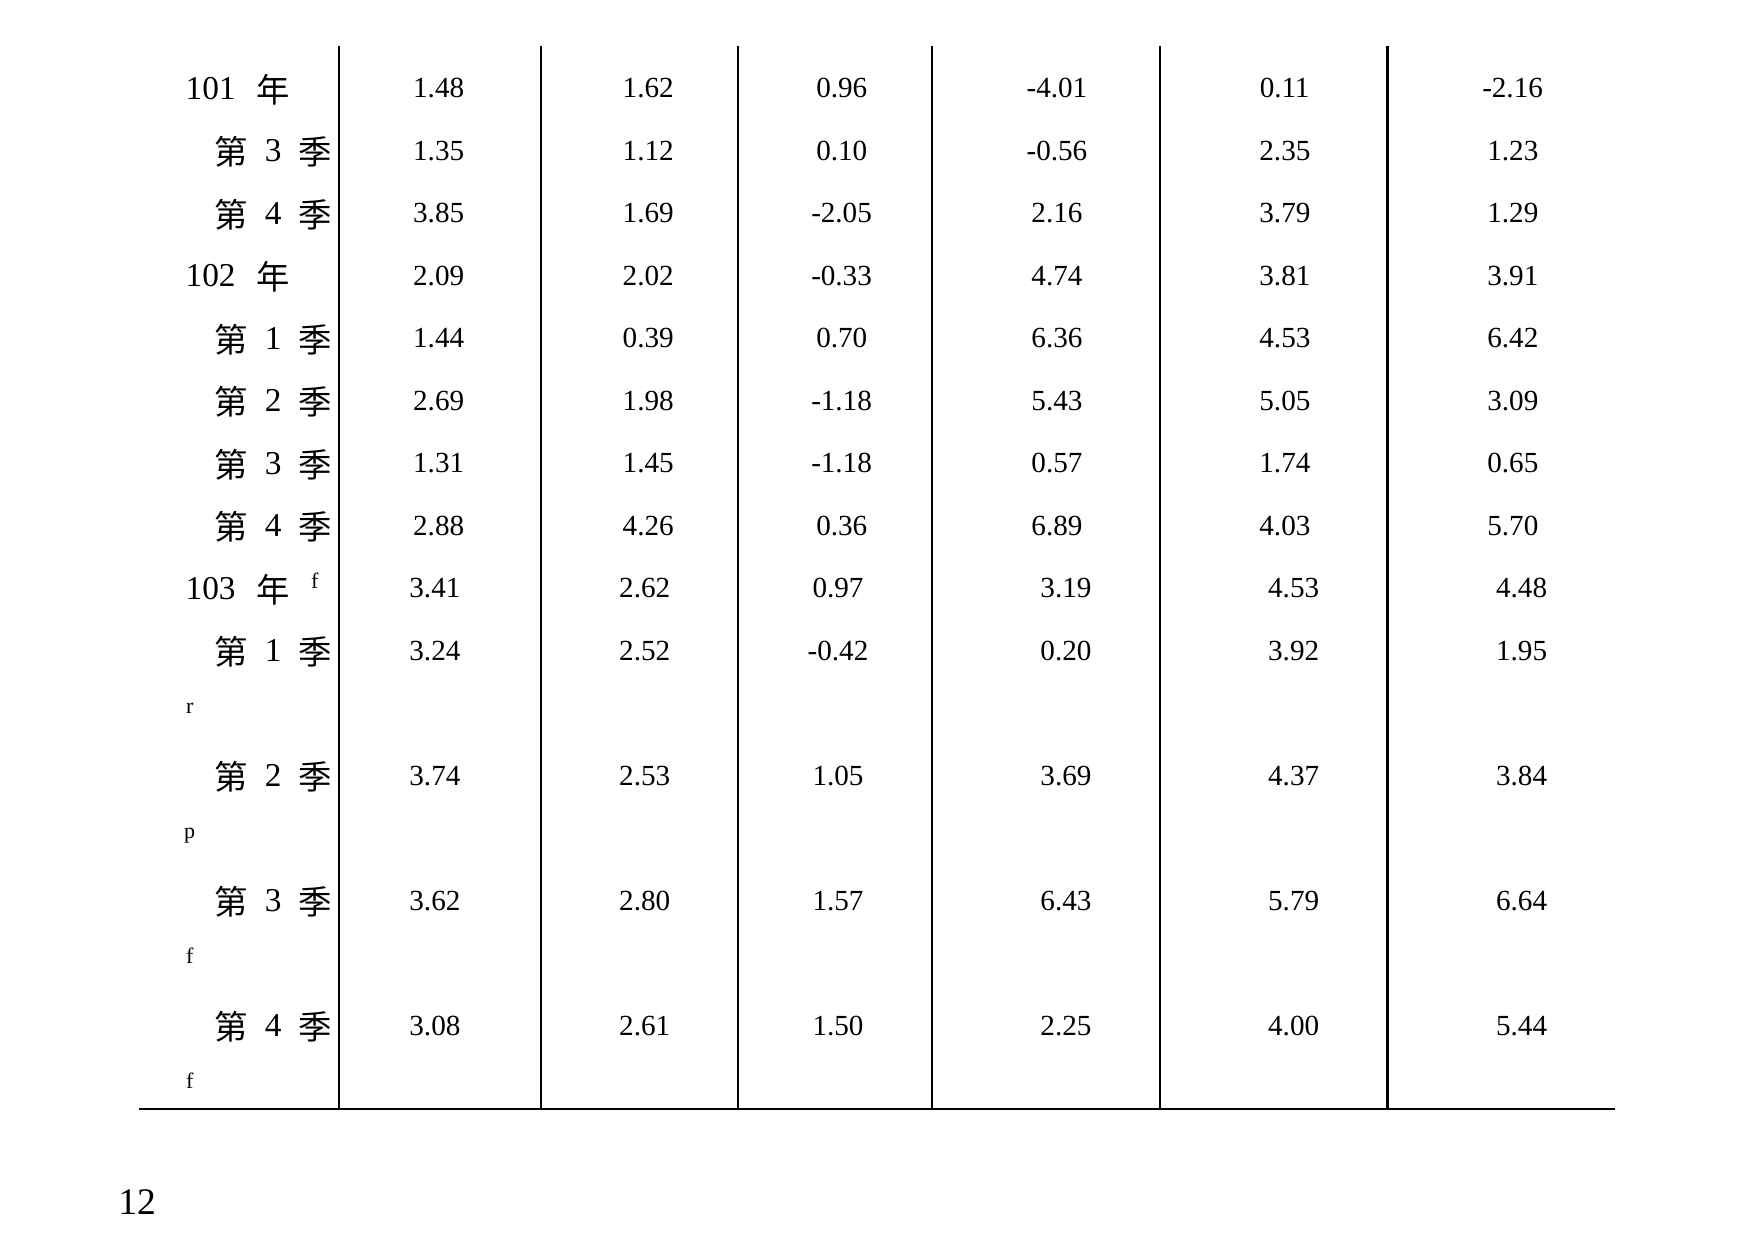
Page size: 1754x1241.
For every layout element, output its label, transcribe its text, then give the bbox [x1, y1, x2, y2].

table_cell 第4季f [139, 983, 338, 1108]
table_cell -2.16 [1389, 46, 1615, 108]
table_cell 2.52 [542, 608, 737, 733]
table_cell 1.69 [542, 171, 737, 233]
table_cell 第4季 [139, 483, 338, 546]
table_cell 101年 [139, 46, 338, 108]
table_cell 1.74 [1161, 421, 1386, 483]
table_cell 6.89 [933, 483, 1159, 546]
table_cell 1.50 [739, 983, 931, 1108]
table_cell 6.36 [933, 296, 1159, 358]
table_cell 3.91 [1389, 233, 1615, 296]
table_cell 1.48 [340, 46, 540, 108]
table_cell 2.09 [340, 233, 540, 296]
table_cell -1.18 [739, 358, 931, 421]
table_cell -0.56 [933, 108, 1159, 171]
table_cell -1.18 [739, 421, 931, 483]
table_cell 4.37 [1161, 733, 1386, 858]
table_cell -0.33 [739, 233, 931, 296]
table_cell 1.57 [739, 858, 931, 983]
table_cell 6.42 [1389, 296, 1615, 358]
table_cell 3.09 [1389, 358, 1615, 421]
table_cell 5.79 [1161, 858, 1386, 983]
table_cell 第2季 [139, 358, 338, 421]
table_cell 1.29 [1389, 171, 1615, 233]
table_cell 6.64 [1389, 858, 1615, 983]
table_cell 1.35 [340, 108, 540, 171]
table_cell 2.16 [933, 171, 1159, 233]
table_cell 0.96 [739, 46, 931, 108]
table_cell -0.42 [739, 608, 931, 733]
table_cell 4.03 [1161, 483, 1386, 546]
table_cell 102年 [139, 233, 338, 296]
table_cell 1.98 [542, 358, 737, 421]
table_cell 0.57 [933, 421, 1159, 483]
table_cell 3.84 [1389, 733, 1615, 858]
table_cell 第4季 [139, 171, 338, 233]
table_cell 4.74 [933, 233, 1159, 296]
table_cell 1.44 [340, 296, 540, 358]
table_cell 2.02 [542, 233, 737, 296]
table_cell 1.62 [542, 46, 737, 108]
table_cell 1.05 [739, 733, 931, 858]
table_cell 第1季 [139, 296, 338, 358]
table_cell 103年f [139, 546, 338, 608]
table_cell 5.43 [933, 358, 1159, 421]
table_cell -4.01 [933, 46, 1159, 108]
table_cell 4.53 [1161, 546, 1386, 608]
table_cell 2.61 [542, 983, 737, 1108]
table_cell 0.97 [739, 546, 931, 608]
table_cell 0.10 [739, 108, 931, 171]
table_cell 2.62 [542, 546, 737, 608]
table_cell 3.69 [933, 733, 1159, 858]
table_cell 第3季 [139, 421, 338, 483]
table_cell 3.79 [1161, 171, 1386, 233]
table_cell 1.45 [542, 421, 737, 483]
table_cell 2.69 [340, 358, 540, 421]
table_cell 1.31 [340, 421, 540, 483]
table_cell 4.53 [1161, 296, 1386, 358]
table_cell 3.41 [340, 546, 540, 608]
table_cell 4.26 [542, 483, 737, 546]
table_cell 1.12 [542, 108, 737, 171]
table_cell 5.05 [1161, 358, 1386, 421]
table_cell 1.95 [1389, 608, 1615, 733]
table_cell 3.81 [1161, 233, 1386, 296]
table_cell 3.85 [340, 171, 540, 233]
table_cell -2.05 [739, 171, 931, 233]
table_cell 2.80 [542, 858, 737, 983]
table_cell 3.24 [340, 608, 540, 733]
table_cell 0.70 [739, 296, 931, 358]
table_cell 第1季r [139, 608, 338, 733]
table_cell 0.39 [542, 296, 737, 358]
table_cell 2.53 [542, 733, 737, 858]
table_cell 0.36 [739, 483, 931, 546]
table_cell 2.35 [1161, 108, 1386, 171]
table_cell 3.19 [933, 546, 1159, 608]
table_cell 1.23 [1389, 108, 1615, 171]
table_cell 3.62 [340, 858, 540, 983]
table_cell 3.08 [340, 983, 540, 1108]
table_cell 4.48 [1389, 546, 1615, 608]
table_cell 4.00 [1161, 983, 1386, 1108]
table_cell 0.11 [1161, 46, 1386, 108]
table_cell 5.70 [1389, 483, 1615, 546]
table_cell 2.25 [933, 983, 1159, 1108]
table_cell 0.65 [1389, 421, 1615, 483]
table_cell 3.92 [1161, 608, 1386, 733]
table_cell 2.88 [340, 483, 540, 546]
table_cell 第3季 [139, 108, 338, 171]
table_cell 第3季f [139, 858, 338, 983]
table_cell 5.44 [1389, 983, 1615, 1108]
table_cell 第2季p [139, 733, 338, 858]
table_cell 0.20 [933, 608, 1159, 733]
table_cell 3.74 [340, 733, 540, 858]
table_cell 6.43 [933, 858, 1159, 983]
